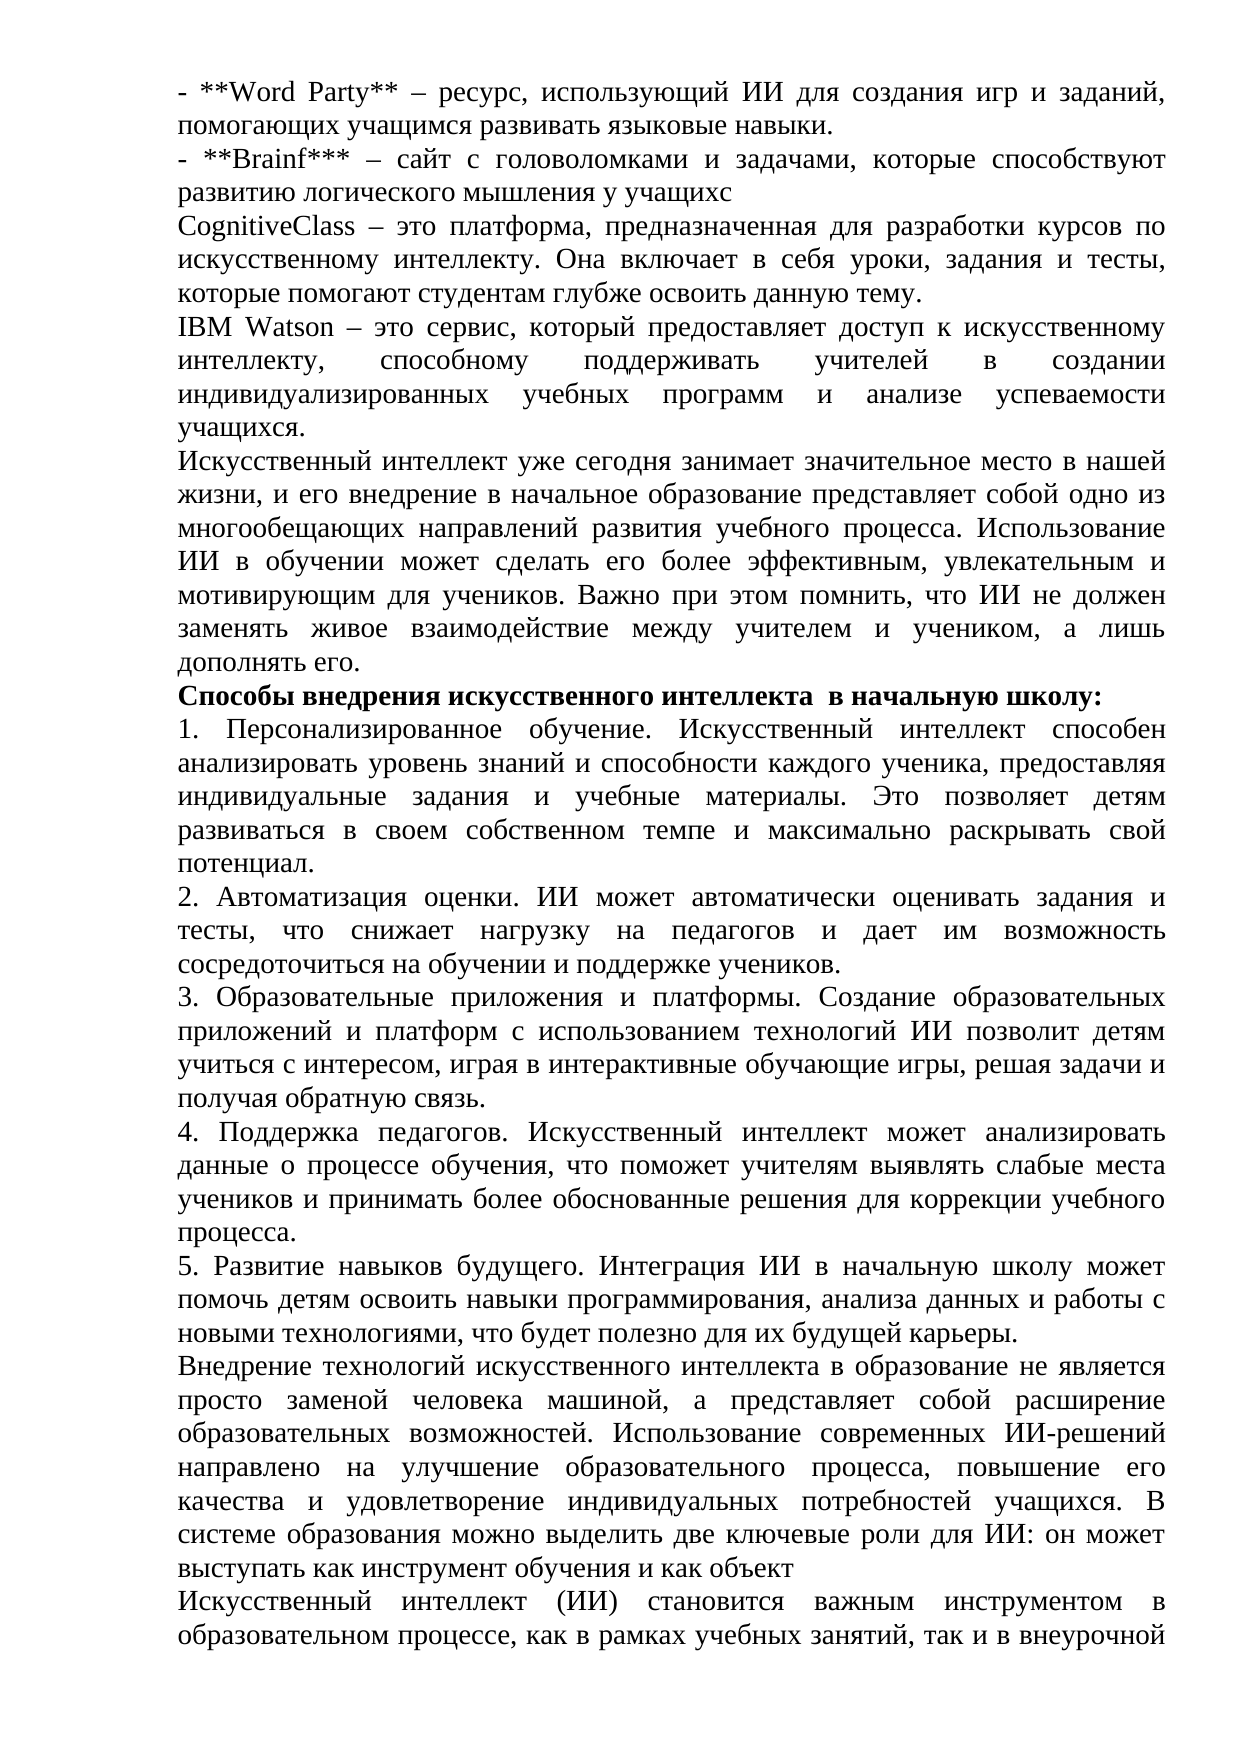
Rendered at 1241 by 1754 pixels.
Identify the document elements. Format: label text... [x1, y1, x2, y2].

text 4. Поддержка педагогов. Искусственный интеллект может анализировать данные о процессе обучения, что поможет учителям выявлять слабые места учеников и принимать более обоснованные решения для коррекции учебного процесса. [177, 1114, 1167, 1248]
text Искусственный интеллект уже сегодня занимает значительное место в нашей жизни, и его внедрение в начальное образование представляет собой одно из многообещающих направлений развития учебного процесса. Использование ИИ в обучении может сделать его более эффективным, увлекательным и мотивирующим для учеников. Важно при этом помнить, что ИИ не должен заменять живое взаимодействие между учителем и учеником, а лишь дополнять его. [177, 443, 1167, 678]
text - **Word Party** – ресурс, использующий ИИ для создания игр и заданий, помогающих учащимся развивать языковые навыки. [177, 74, 1167, 141]
text 5. Развитие навыков будущего. Интеграция ИИ в начальную школу может помочь детям освоить навыки программирования, анализа данных и работы с новыми технологиями, что будет полезно для их будущей карьеры. [177, 1248, 1167, 1348]
text 2. Автоматизация оценки. ИИ может автоматически оценивать задания и тесты, что снижает нагрузку на педагогов и дает им возможность сосредоточиться на обучении и поддержке учеников. [177, 879, 1167, 979]
text Искусственный интеллект (ИИ) становится важным инструментом в образовательном процессе, как в рамках учебных занятий, так и в внеурочной [177, 1583, 1167, 1650]
text Внедрение технологий искусственного интеллекта в образование не является просто заменой человека машиной, а представляет собой расширение образовательных возможностей. Использование современных ИИ-решений направлено на улучшение образовательного процесса, повышение его качества и удовлетворение индивидуальных потребностей учащихся. В системе образования можно выделить две ключевые роли для ИИ: он может выступать как инструмент обучения и как объект [177, 1348, 1167, 1583]
text - **Brainf*** – сайт с головоломками и задачами, которые способствуют развитию логического мышления у учащихс [177, 141, 1167, 208]
text 1. Персонализированное обучение. Искусственный интеллект способен анализировать уровень знаний и способности каждого ученика, предоставляя индивидуальные задания и учебные материалы. Это позволяет детям развиваться в своем собственном темпе и максимально раскрывать свой потенциал. [177, 711, 1167, 879]
text Способы внедрения искусственного интеллекта в начальную школу: [177, 678, 1167, 711]
text IBM Watson – это сервис, который предоставляет доступ к искусственному интеллекту, способному поддерживать учителей в создании индивидуализированных учебных программ и анализе успеваемости учащихся. [177, 309, 1167, 443]
text CognitiveClass – это платформа, предназначенная для разработки курсов по искусственному интеллекту. Она включает в себя уроки, задания и тесты, которые помогают студентам глубже освоить данную тему. [177, 208, 1167, 309]
text 3. Образовательные приложения и платформы. Создание образовательных приложений и платформ с использованием технологий ИИ позволит детям учиться с интересом, играя в интерактивные обучающие игры, решая задачи и получая обратную связь. [177, 979, 1167, 1114]
